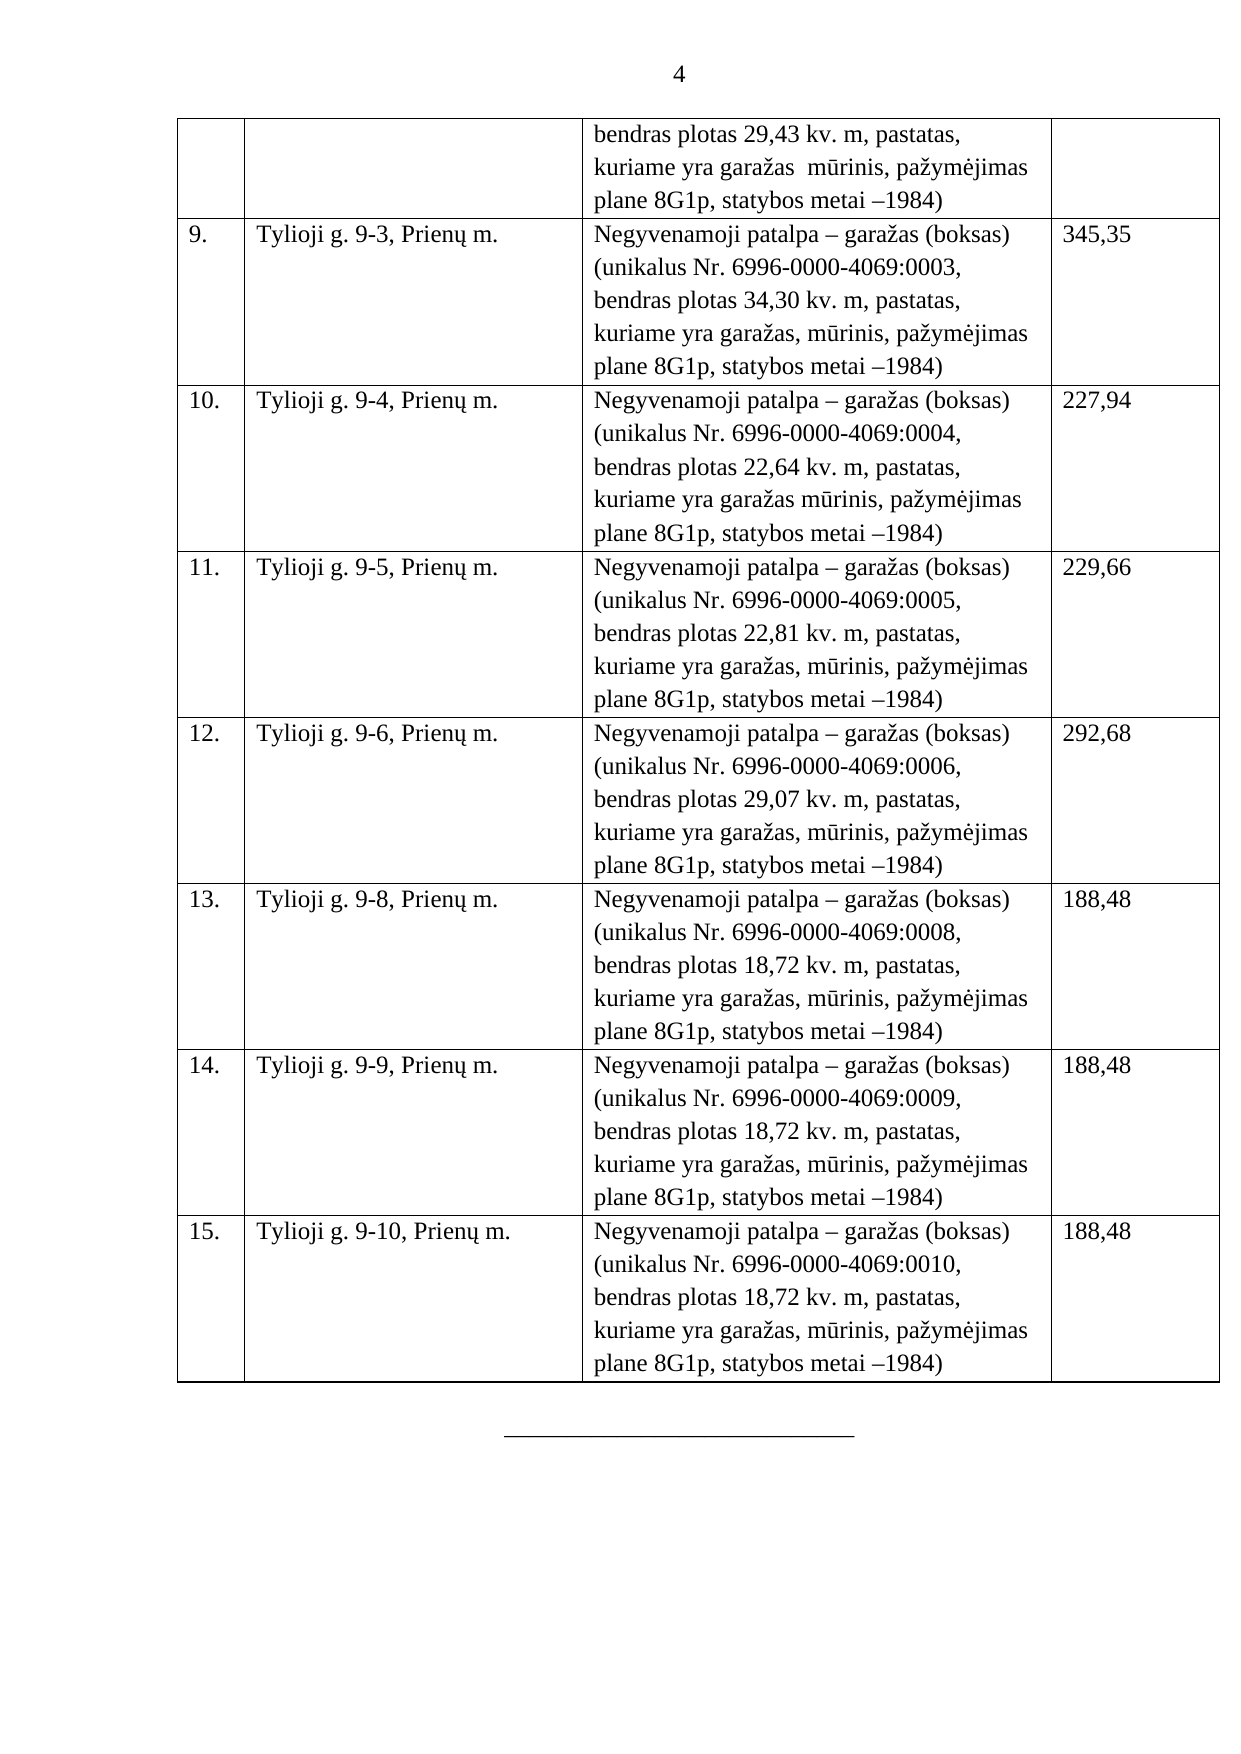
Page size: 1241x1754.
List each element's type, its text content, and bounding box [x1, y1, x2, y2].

table_cell Negyvenamoji patalpa – garažas (boksas) (unikalus Nr. 6996-0000-4069:0008, bendras plotas 18,72 kv. m, pastatas, kuriame yra garažas, mūrinis, pažymėjimas plane 8G1p, statybos metai –1984) [583, 884, 1051, 1049]
table_cell 227,94 [1052, 386, 1219, 551]
table_cell Negyvenamoji patalpa – garažas (boksas) (unikalus Nr. 6996-0000-4069:0009, bendras plotas 18,72 kv. m, pastatas, kuriame yra garažas, mūrinis, pažymėjimas plane 8G1p, statybos metai –1984) [583, 1050, 1051, 1215]
table_cell Negyvenamoji patalpa – garažas (boksas) (unikalus Nr. 6996-0000-4069:0005, bendras plotas 22,81 kv. m, pastatas, kuriame yra garažas, mūrinis, pažymėjimas plane 8G1p, statybos metai –1984) [583, 552, 1051, 717]
table_cell Tylioji g. 9-5, Prienų m. [245, 552, 582, 717]
table_cell Negyvenamoji patalpa – garažas (boksas) (unikalus Nr. 6996-0000-4069:0004, bendras plotas 22,64 kv. m, pastatas, kuriame yra garažas mūrinis, pažymėjimas plane 8G1p, statybos metai –1984) [583, 386, 1051, 551]
table_cell [1052, 119, 1219, 218]
table_cell Negyvenamoji patalpa – garažas (boksas) (unikalus Nr. 6996-0000-4069:0010, bendras plotas 18,72 kv. m, pastatas, kuriame yra garažas, mūrinis, pažymėjimas plane 8G1p, statybos metai –1984) [583, 1216, 1051, 1381]
table_cell [245, 119, 582, 218]
table_cell Tylioji g. 9-4, Prienų m. [245, 386, 582, 551]
table_cell Tylioji g. 9-6, Prienų m. [245, 718, 582, 883]
table_cell 14. [178, 1050, 244, 1215]
table_cell bendras plotas 29,43 kv. m, pastatas, kuriame yra garažas mūrinis, pažymėjimas plane 8G1p, statybos metai –1984) [583, 119, 1051, 218]
table_cell 188,48 [1052, 1216, 1219, 1381]
table_cell Tylioji g. 9-8, Prienų m. [245, 884, 582, 1049]
text ____________________________ [177, 1411, 1181, 1440]
table_cell 229,66 [1052, 552, 1219, 717]
table_cell 11. [178, 552, 244, 717]
table_cell Tylioji g. 9-9, Prienų m. [245, 1050, 582, 1215]
table_cell [178, 119, 244, 218]
table_cell Negyvenamoji patalpa – garažas (boksas) (unikalus Nr. 6996-0000-4069:0006, bendras plotas 29,07 kv. m, pastatas, kuriame yra garažas, mūrinis, pažymėjimas plane 8G1p, statybos metai –1984) [583, 718, 1051, 883]
table_cell 13. [178, 884, 244, 1049]
table_cell 345,35 [1052, 219, 1219, 384]
table_cell Negyvenamoji patalpa – garažas (boksas) (unikalus Nr. 6996-0000-4069:0003, bendras plotas 34,30 kv. m, pastatas, kuriame yra garažas, mūrinis, pažymėjimas plane 8G1p, statybos metai –1984) [583, 219, 1051, 384]
table_cell 292,68 [1052, 718, 1219, 883]
table_cell 12. [178, 718, 244, 883]
table_cell Tylioji g. 9-10, Prienų m. [245, 1216, 582, 1381]
table_cell 188,48 [1052, 884, 1219, 1049]
table_cell 188,48 [1052, 1050, 1219, 1215]
table_cell 15. [178, 1216, 244, 1381]
table_cell 9. [178, 219, 244, 384]
table_cell 10. [178, 386, 244, 551]
table_cell Tylioji g. 9-3, Prienų m. [245, 219, 582, 384]
